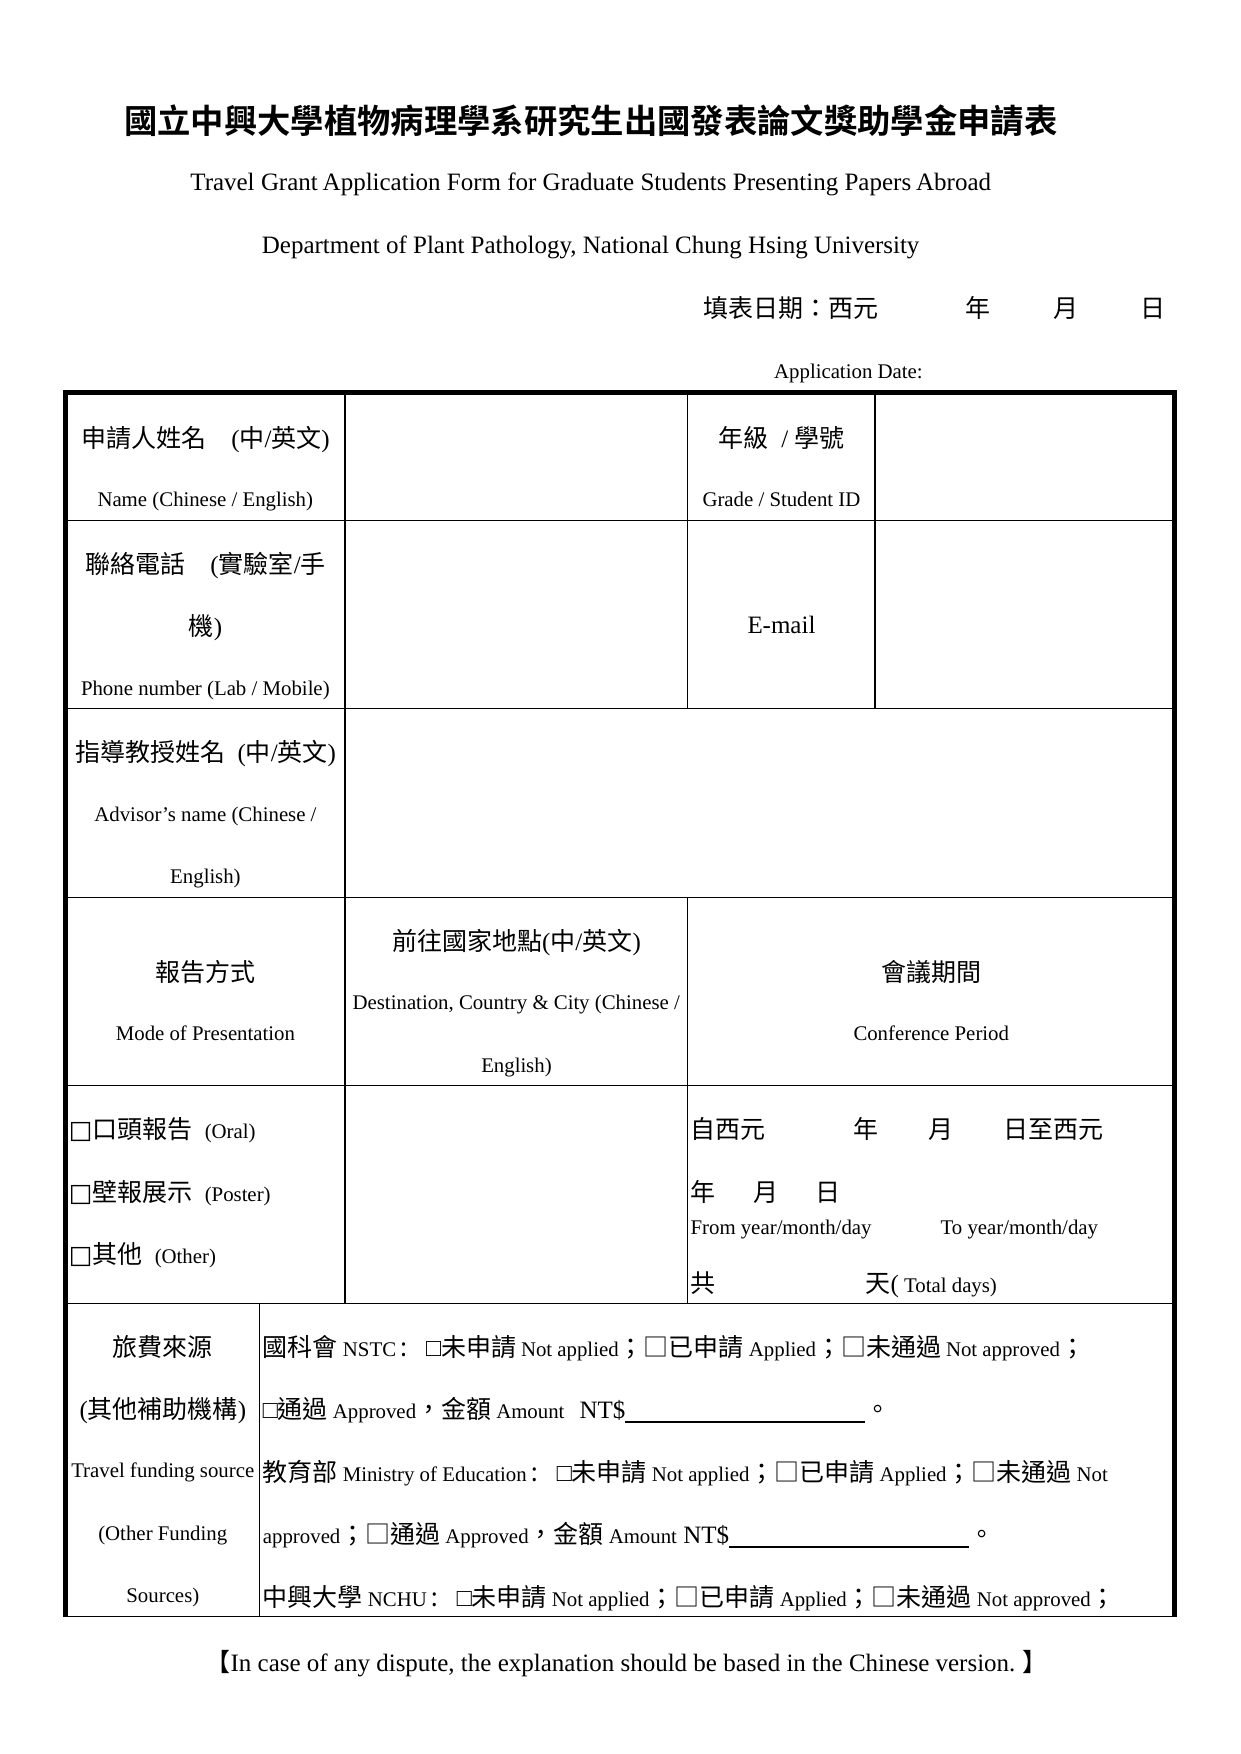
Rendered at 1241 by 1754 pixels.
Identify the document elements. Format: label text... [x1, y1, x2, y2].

table_cell 旅費來源 (其他補助機構) Travel funding source (Other Funding Sources) [68, 1304, 259, 1616]
table_cell [346, 709, 1172, 897]
table_cell 報告方式 Mode of Presentation [68, 898, 344, 1085]
table_cell 前往國家地點(中/英文) Destination, Country & City (Chinese / English) [346, 898, 687, 1085]
table_cell E-mail [688, 521, 874, 708]
table_cell [346, 521, 687, 708]
table_cell 自西元 年 月 日至西元 年 月 日 From year/month/day To year/month/day 共 天( Total days) [688, 1086, 1172, 1303]
table_cell 指導教授姓名 (中/英文) Advisor’s name (Chinese / English) [68, 709, 344, 897]
table_header 年級 / 學號 Grade / Student ID [688, 395, 874, 520]
table_cell 聯絡電話 (實驗室/手機) Phone number (Lab / Mobile) [68, 521, 344, 708]
table_cell [346, 1086, 687, 1303]
table_header 申請人姓名 (中/英文) Name (Chinese / English) [68, 395, 344, 520]
table_cell □口頭報告 (Oral) □壁報展示 (Poster) □其他 (Other) [68, 1086, 344, 1303]
table_cell 會議期間 Conference Period [688, 898, 1172, 1085]
text Travel Grant Application Form for Graduate Students Presenting Papers Abroad [16, 140, 1165, 203]
table_header [876, 395, 1172, 520]
table_cell 國科會NSTC: □未申請Not applied；□已申請Applied；□未通過Not approved； □通過Approved，金額Amount NT$ 。 教育部Ministry of Education: □未申請Not applied；□已申請Applied；□未通過Not approved；□通過Approved，金額Amount NT$ 。 中興大學NCHU: □未申請Not applied；□已申請Applied；□未通過Not approved； [260, 1304, 1172, 1616]
text 國立中興大學植物病理學系研究生出國發表論文獎助學金申請表 [16, 78, 1165, 140]
text Application Date: [75, 328, 1165, 390]
table_header [346, 395, 687, 520]
text 填表日期：西元 年 月 日 [75, 265, 1165, 328]
text Department of Plant Pathology, National Chung Hsing University [16, 203, 1165, 265]
table_cell [876, 521, 1172, 708]
